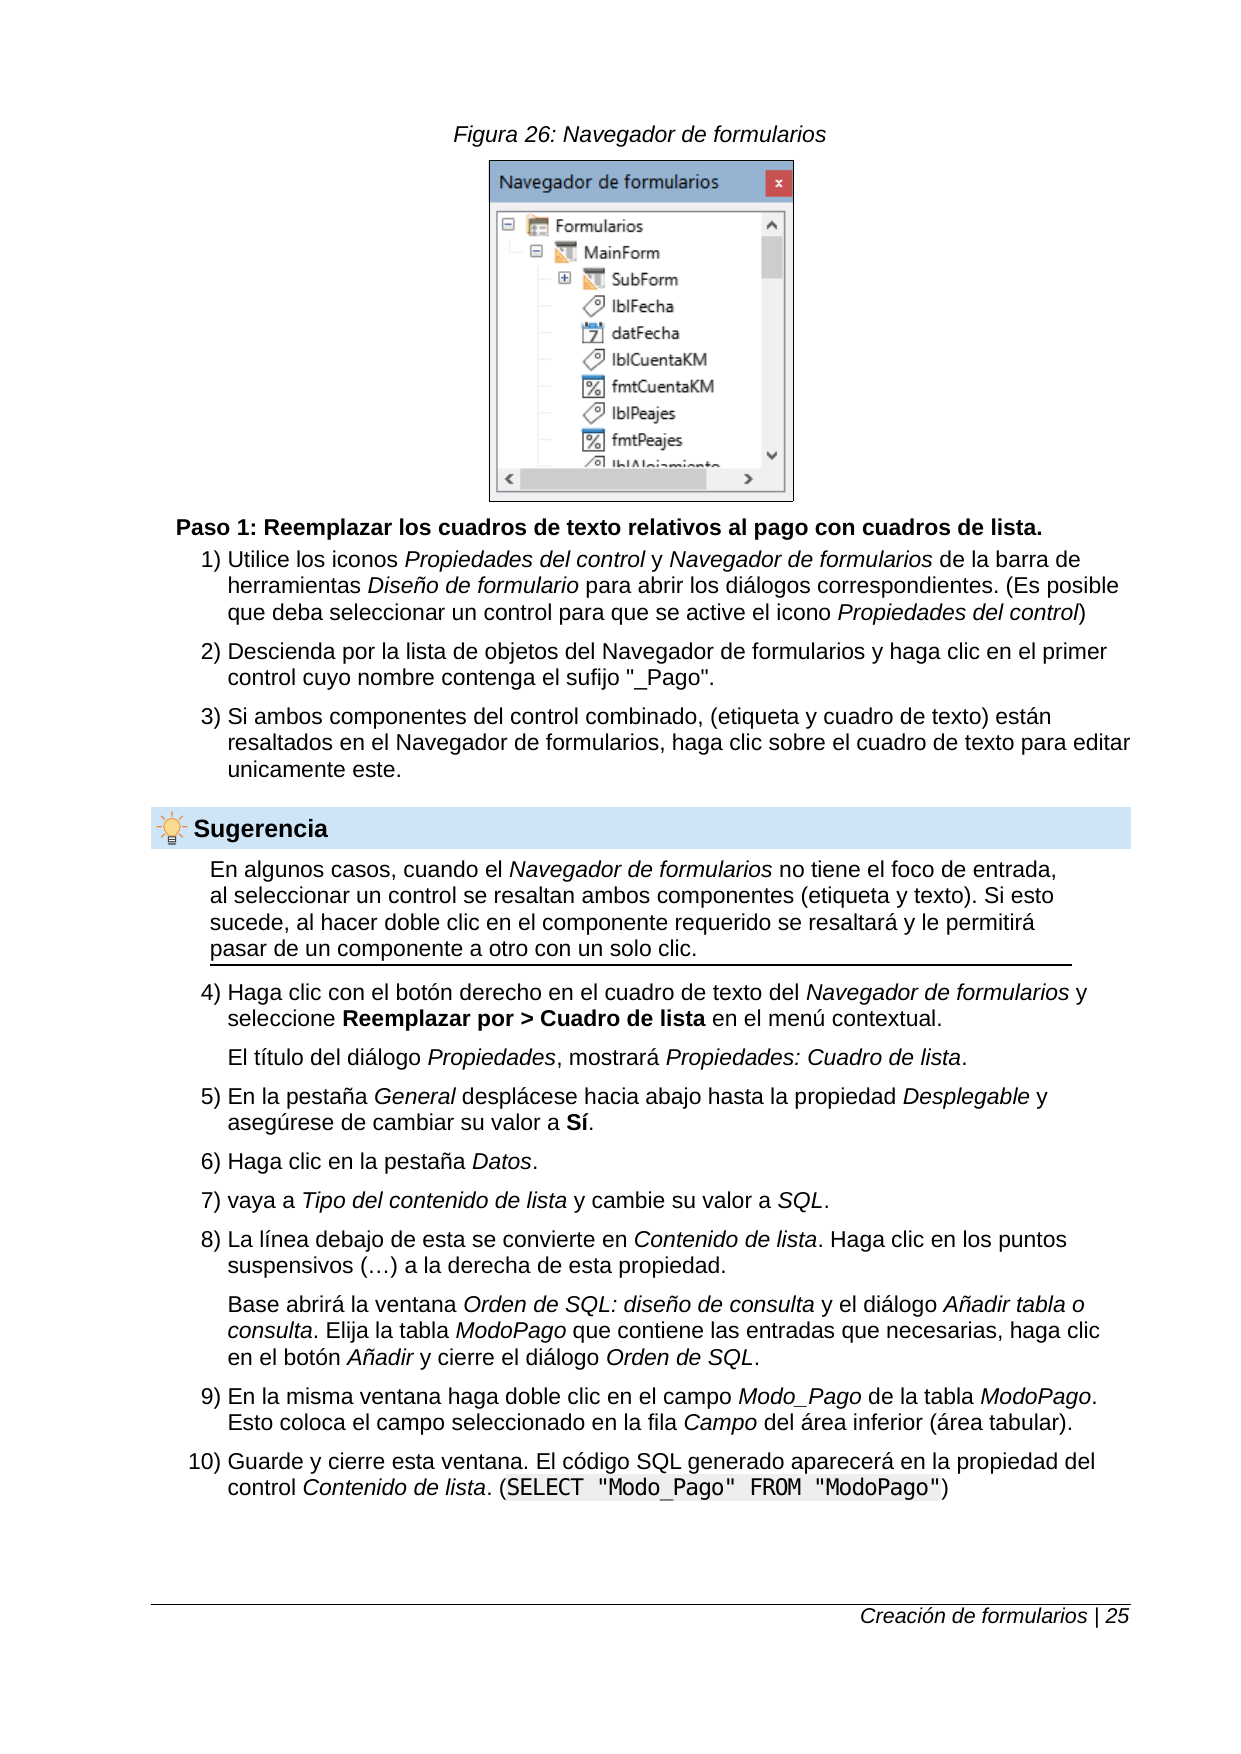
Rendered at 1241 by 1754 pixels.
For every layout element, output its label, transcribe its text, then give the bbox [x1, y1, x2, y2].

list vaya a Tipo del contenido de lista y cambie su valor a SQL. [227, 1187, 1131, 1213]
list La línea debajo de esta se convierte en Contenido de lista. Haga clic en los puntos suspensivos (…) a la derecha de esta propiedad. [227, 1226, 1131, 1278]
text Paso 1: Reemplazar los cuadros de texto relativos al pago con cuadros de lista. [176, 513, 1131, 540]
list Descienda por la lista de objetos del Navegador de formularios y haga clic en el primer control cuyo nombre contenga el sufijo "_Pago". [227, 638, 1131, 690]
text Base abrirá la ventana Orden de SQL: diseño de consulta y el diálogo Añadir tabla o consulta. Elija la tabla ModoPago que contiene las entradas que necesarias, haga clic en el botón Añadir y cierre el diálogo Orden de SQL. [227, 1291, 1131, 1370]
list Haga clic en la pestaña Datos. [227, 1148, 1131, 1174]
list Utilice los iconos Propiedades del control y Navegador de formularios de la barra de herramientas Diseño de formulario para abrir los diálogos correspondientes. (Es posible que deba seleccionar un control para que se active el icono Propiedades del control) [227, 546, 1131, 625]
list En la pestaña General desplácese hacia abajo hasta la propiedad Desplegable y asegúrese de cambiar su valor a Sí. [227, 1083, 1131, 1136]
picture [490, 161, 793, 501]
list En la misma ventana haga doble clic en el campo Modo_Pago de la tabla ModoPago. Esto coloca el campo seleccionado en la fila Campo del área inferior (área tabular). [227, 1383, 1131, 1435]
list Guarde y cierre esta ventana. El código SQL generado aparecerá en la propiedad del control Contenido de lista. (SELECT "Modo_Pago" FROM "ModoPago") [227, 1448, 1131, 1501]
subtitle Sugerencia [193, 807, 1131, 849]
list Si ambos componentes del control combinado, (etiqueta y cuadro de texto) están resaltados en el Navegador de formularios, haga clic sobre el cuadro de texto para editar unicamente este. [227, 703, 1131, 782]
list Haga clic con el botón derecho en el cuadro de texto del Navegador de formularios y seleccione Reemplazar por > Cuadro de lista en el menú contextual. [227, 979, 1131, 1032]
text En algunos casos, cuando el Navegador de formularios no tiene el foco de entrada, al seleccionar un control se resaltan ambos componentes (etiqueta y texto). Si esto sucede, al hacer doble clic en el componente requerido se resaltará y le permitirá pasar de un componente a otro con un solo clic. [209, 856, 1072, 966]
text El título del diálogo Propiedades, mostrará Propiedades: Cuadro de lista. [227, 1044, 1131, 1070]
text Figura 26: Navegador de formularios [453, 121, 829, 147]
